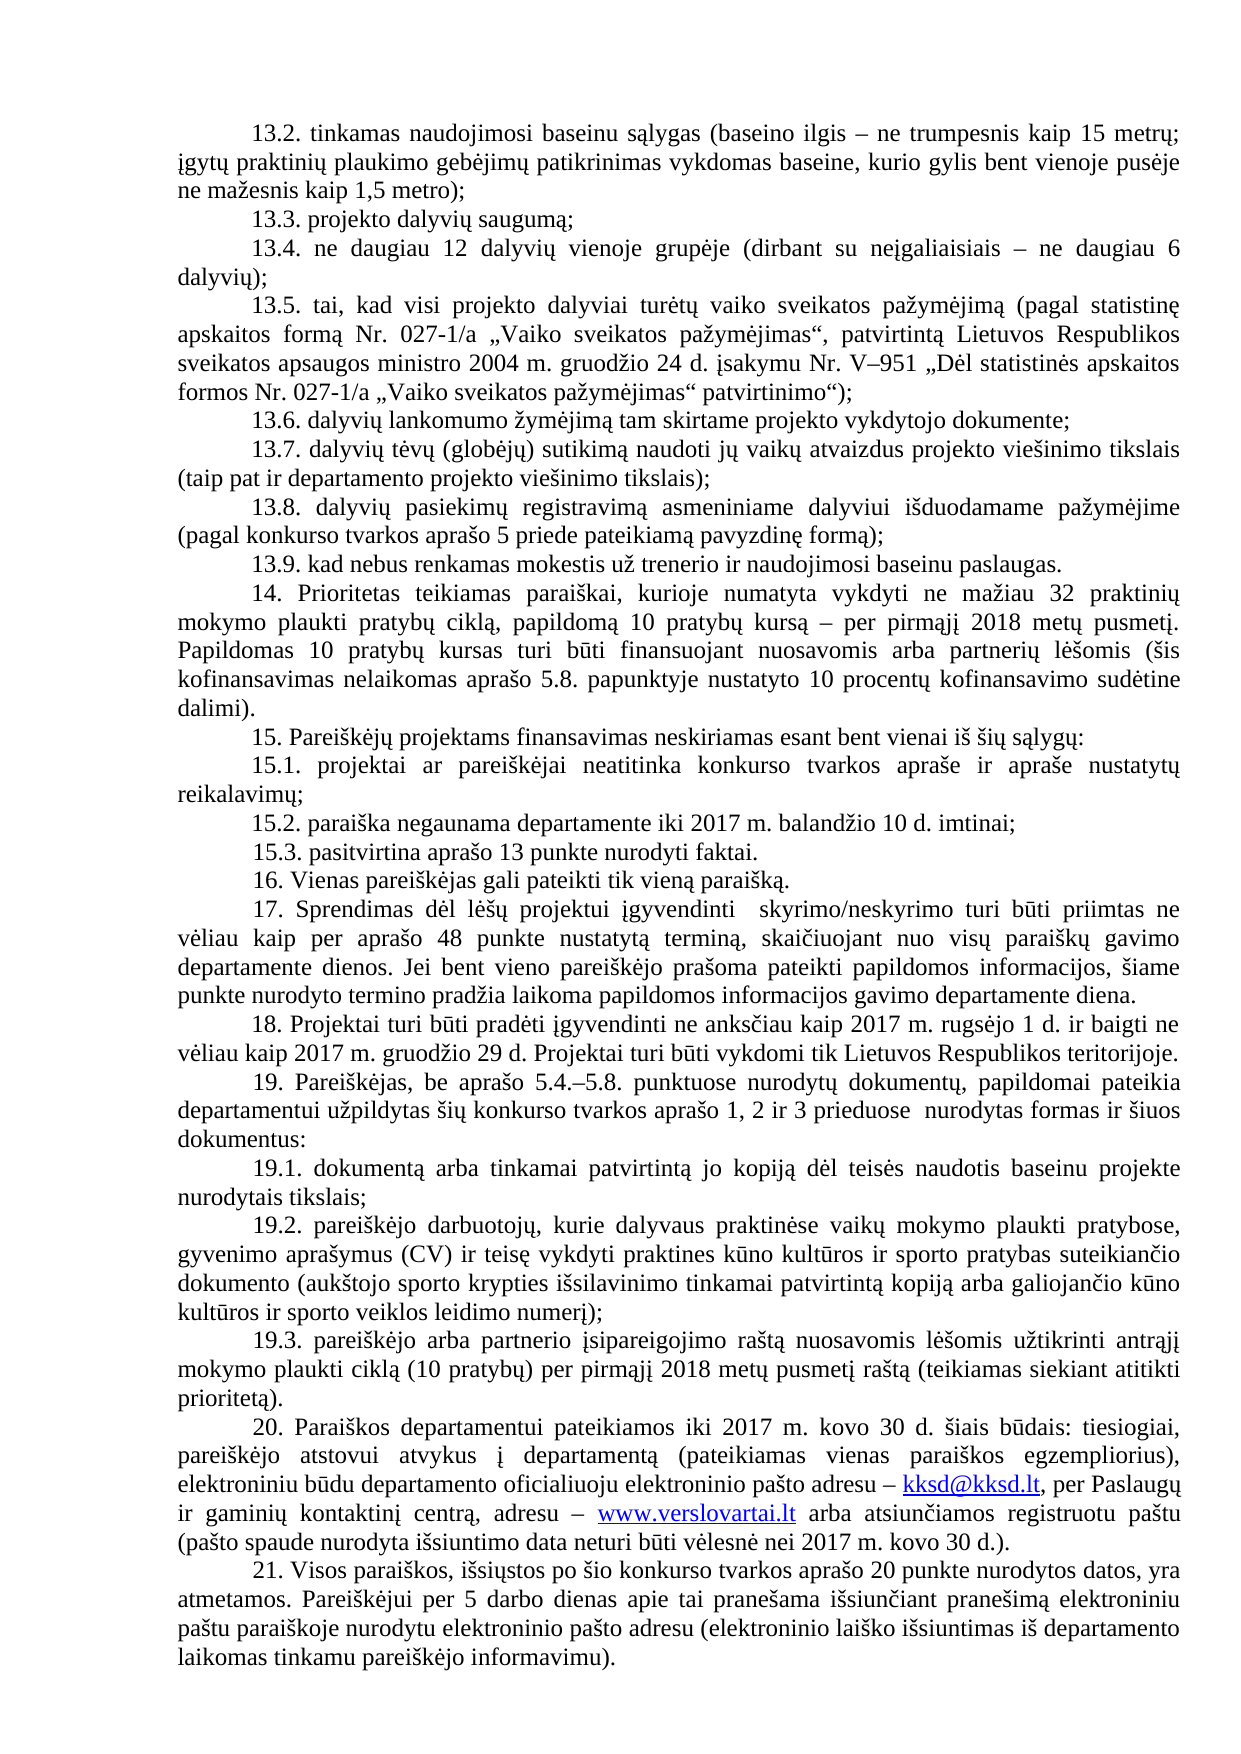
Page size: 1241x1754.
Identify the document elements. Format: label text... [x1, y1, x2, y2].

text 19. Pareiškėjas, be aprašo 5.4.–5.8. punktuose nurodytų dokumentų, papildomai pateikia departamentui užpildytas šių konkurso tvarkos aprašo 1, 2 ir 3 prieduose nurodytas formas ir šiuos dokumentus: [177, 1067, 1181, 1153]
text 21. Visos paraiškos, išsiųstos po šio konkurso tvarkos aprašo 20 punkte nurodytos datos, yra atmetamos. Pareiškėjui per 5 darbo dienas apie tai pranešama išsiunčiant pranešimą elektroniniu paštu paraiškoje nurodytu elektroninio pašto adresu (elektroninio laiško išsiuntimas iš departamento laikomas tinkamu pareiškėjo informavimu). [177, 1556, 1181, 1671]
text 19.2. pareiškėjo darbuotojų, kurie dalyvaus praktinėse vaikų mokymo plaukti pratybose, gyvenimo aprašymus (CV) ir teisę vykdyti praktines kūno kultūros ir sporto pratybas suteikiančio dokumento (aukštojo sporto krypties išsilavinimo tinkamai patvirtintą kopiją arba galiojančio kūno kultūros ir sporto veiklos leidimo numerį); [177, 1211, 1181, 1326]
text 14. Prioritetas teikiamas paraiškai, kurioje numatyta vykdyti ne mažiau 32 praktinių mokymo plaukti pratybų ciklą, papildomą 10 pratybų kursą – per pirmąjį 2018 metų pusmetį. Papildomas 10 pratybų kursas turi būti finansuojant nuosavomis arba partnerių lėšomis (šis kofinansavimas nelaikomas aprašo 5.8. papunktyje nustatyto 10 procentų kofinansavimo sudėtine dalimi). [177, 578, 1181, 722]
text 16. Vienas pareiškėjas gali pateikti tik vieną paraišką. [177, 866, 1181, 894]
text 13.3. projekto dalyvių saugumą; [177, 204, 1181, 233]
text 15.1. projektai ar pareiškėjai neatitinka konkurso tvarkos apraše ir apraše nustatytų reikalavimų; [177, 751, 1181, 808]
text 13.8. dalyvių pasiekimų registravimą asmeniniame dalyviui išduodamame pažymėjime (pagal konkurso tvarkos aprašo 5 priede pateikiamą pavyzdinę formą); [177, 492, 1181, 549]
text 17. Sprendimas dėl lėšų projektui įgyvendinti skyrimo/neskyrimo turi būti priimtas ne vėliau kaip per aprašo 48 punkte nustatytą terminą, skaičiuojant nuo visų paraiškų gavimo departamente dienos. Jei bent vieno pareiškėjo prašoma pateikti papildomos informacijos, šiame punkte nurodyto termino pradžia laikoma papildomos informacijos gavimo departamente diena. [177, 894, 1181, 1009]
text 15.3. pasitvirtina aprašo 13 punkte nurodyti faktai. [177, 837, 1181, 866]
text 20. Paraiškos departamentui pateikiamos iki 2017 m. kovo 30 d. šiais būdais: tiesiogiai, pareiškėjo atstovui atvykus į departamentą (pateikiamas vienas paraiškos egzempliorius), elektroniniu būdu departamento oficialiuoju elektroninio pašto adresu – kksd@kksd.lt, per Paslaugų ir gaminių kontaktinį centrą, adresu – www.verslovartai.lt arba atsiunčiamos registruotu paštu (pašto spaude nurodyta išsiuntimo data neturi būti vėlesnė nei 2017 m. kovo 30 d.). [177, 1412, 1181, 1556]
text 13.2. tinkamas naudojimosi baseinu sąlygas (baseino ilgis – ne trumpesnis kaip 15 metrų; įgytų praktinių plaukimo gebėjimų patikrinimas vykdomas baseine, kurio gylis bent vienoje pusėje ne mažesnis kaip 1,5 metro); [177, 118, 1181, 204]
text 13.9. kad nebus renkamas mokestis už trenerio ir naudojimosi baseinu paslaugas. [177, 549, 1181, 578]
text 13.5. tai, kad visi projekto dalyviai turėtų vaiko sveikatos pažymėjimą (pagal statistinę apskaitos formą Nr. 027-1/a „Vaiko sveikatos pažymėjimas“, patvirtintą Lietuvos Respublikos sveikatos apsaugos ministro 2004 m. gruodžio 24 d. įsakymu Nr. V–951 „Dėl statistinės apskaitos formos Nr. 027-1/a „Vaiko sveikatos pažymėjimas“ patvirtinimo“); [177, 291, 1181, 406]
text 13.4. ne daugiau 12 dalyvių vienoje grupėje (dirbant su neįgaliaisiais – ne daugiau 6 dalyvių); [177, 233, 1181, 291]
text 13.6. dalyvių lankomumo žymėjimą tam skirtame projekto vykdytojo dokumente; [177, 406, 1181, 434]
text 19.3. pareiškėjo arba partnerio įsipareigojimo raštą nuosavomis lėšomis užtikrinti antrąjį mokymo plaukti ciklą (10 pratybų) per pirmąjį 2018 metų pusmetį raštą (teikiamas siekiant atitikti prioritetą). [177, 1326, 1181, 1412]
text 15.2. paraiška negaunama departamente iki 2017 m. balandžio 10 d. imtinai; [177, 808, 1181, 837]
text 19.1. dokumentą arba tinkamai patvirtintą jo kopiją dėl teisės naudotis baseinu projekte nurodytais tikslais; [177, 1153, 1181, 1211]
text 18. Projektai turi būti pradėti įgyvendinti ne anksčiau kaip 2017 m. rugsėjo 1 d. ir baigti ne vėliau kaip 2017 m. gruodžio 29 d. Projektai turi būti vykdomi tik Lietuvos Respublikos teritorijoje. [177, 1009, 1181, 1067]
text 15. Pareiškėjų projektams finansavimas neskiriamas esant bent vienai iš šių sąlygų: [177, 722, 1181, 751]
text 13.7. dalyvių tėvų (globėjų) sutikimą naudoti jų vaikų atvaizdus projekto viešinimo tikslais (taip pat ir departamento projekto viešinimo tikslais); [177, 434, 1181, 492]
